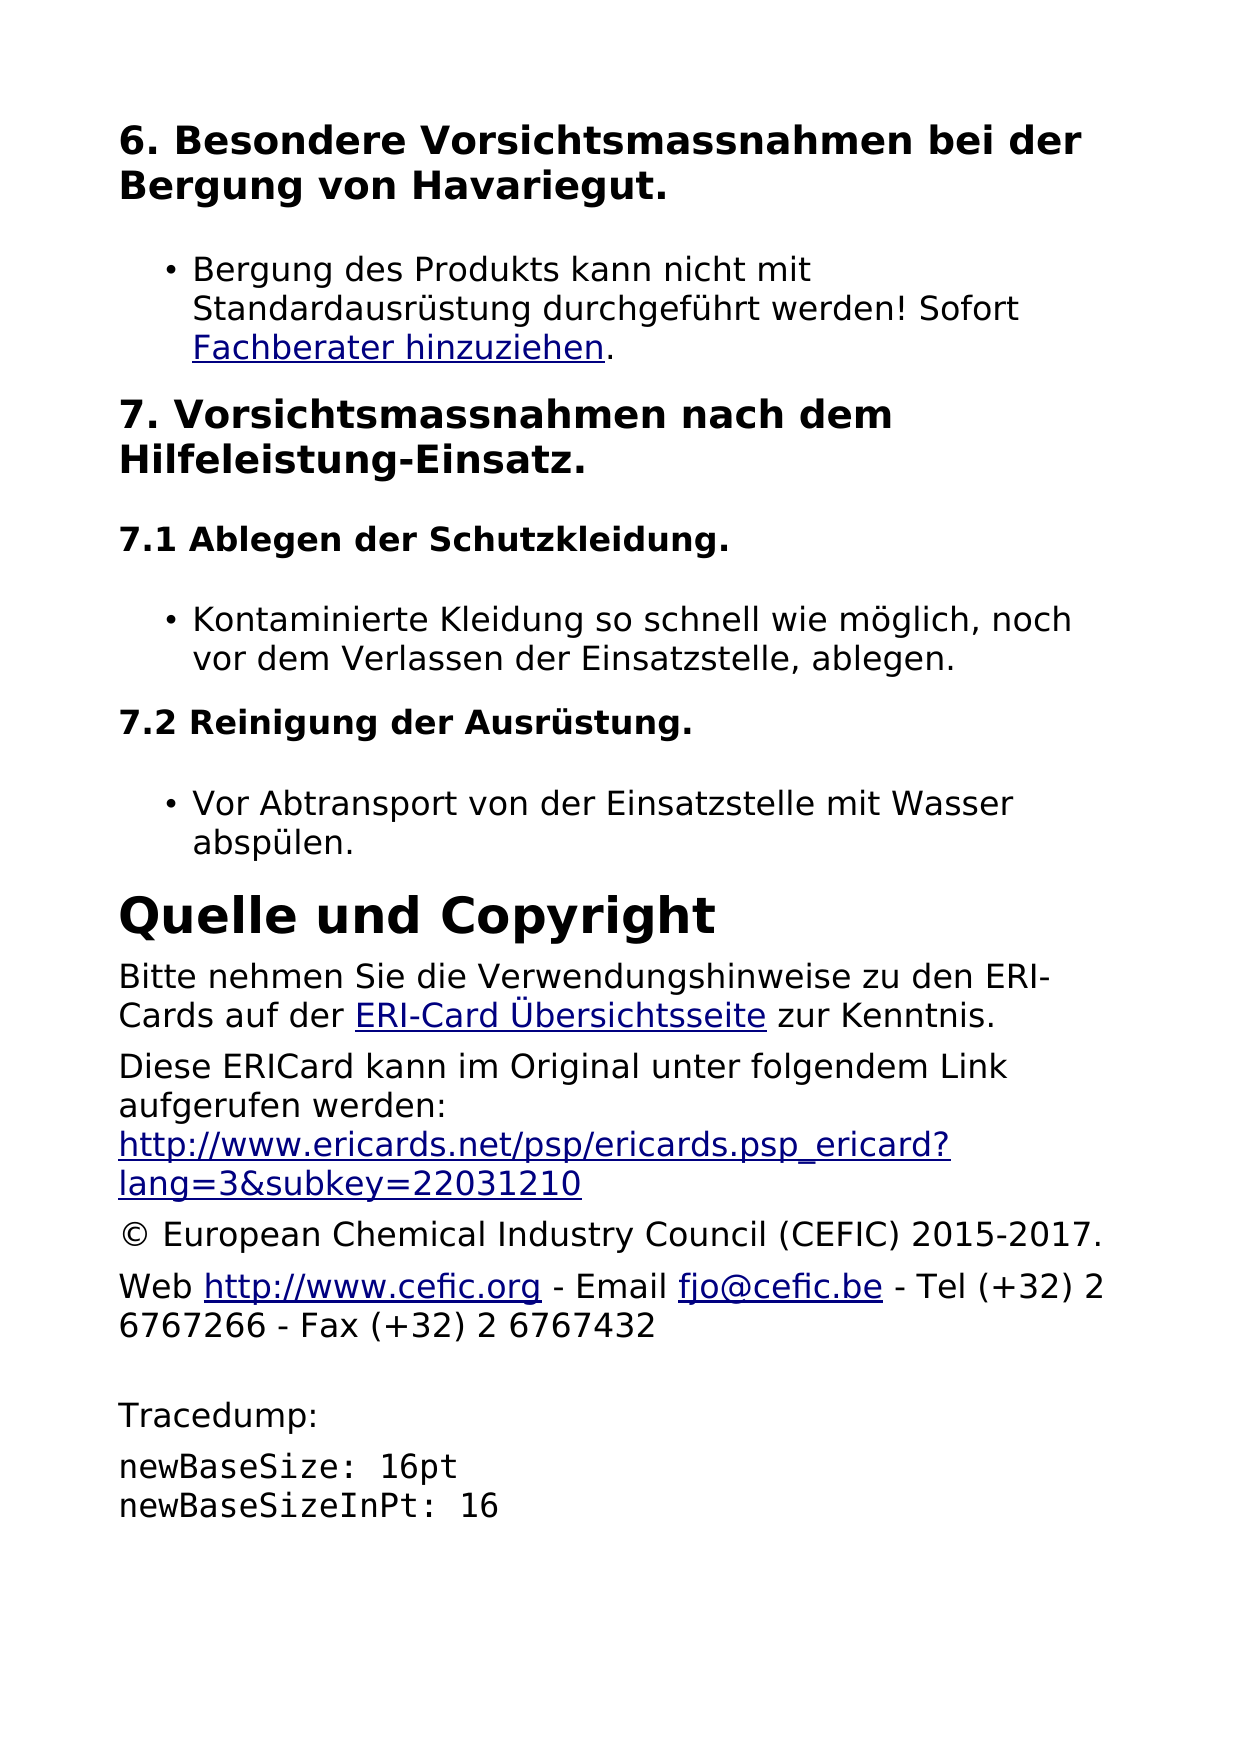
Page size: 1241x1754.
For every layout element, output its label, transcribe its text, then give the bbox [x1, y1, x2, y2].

subtitle Quelle und Copyright [118, 887, 1122, 945]
text Bitte nehmen Sie die Verwendungshinweise zu den ERI-Cards auf der ERI-Card Übersichtsseite zur Kenntnis. [118, 958, 1122, 1036]
text Web http://www.cefic.org - Email fjo@cefic.be - Tel (+32) 2 6767266 - Fax (+32) 2 6767432 [118, 1267, 1122, 1345]
text Tracedump: [118, 1357, 1122, 1435]
subtitle 7.2 Reinigung der Ausrüstung. [118, 703, 1122, 742]
subtitle 6. Besondere Vorsichtsmassnahmen bei der Bergung von Havariegut. [118, 118, 1122, 208]
subtitle 7.1 Ablegen der Schutzkleidung. [118, 520, 1122, 559]
text newBaseSize: 16pt newBaseSizeInPt: 16 [118, 1448, 1122, 1525]
text © European Chemical Industry Council (CEFIC) 2015-2017. [118, 1216, 1122, 1255]
list Bergung des Produkts kann nicht mit Standardausrüstung durchgeführt werden! Sofort Fachberater hinzuziehen. [177, 251, 1122, 367]
list Kontaminierte Kleidung so schnell wie möglich, noch vor dem Verlassen der Einsatzstelle, ablegen. [177, 601, 1122, 678]
subtitle 7. Vorsichtsmassnahmen nach dem Hilfeleistung-Einsatz. [118, 392, 1122, 482]
list Vor Abtransport von der Einsatzstelle mit Wasser abspülen. [177, 784, 1122, 862]
text Diese ERICard kann im Original unter folgendem Link aufgerufen werden: http://www.ericards.net/psp/ericards.psp_ericard?lang=3&subkey=22031210 [118, 1048, 1122, 1203]
